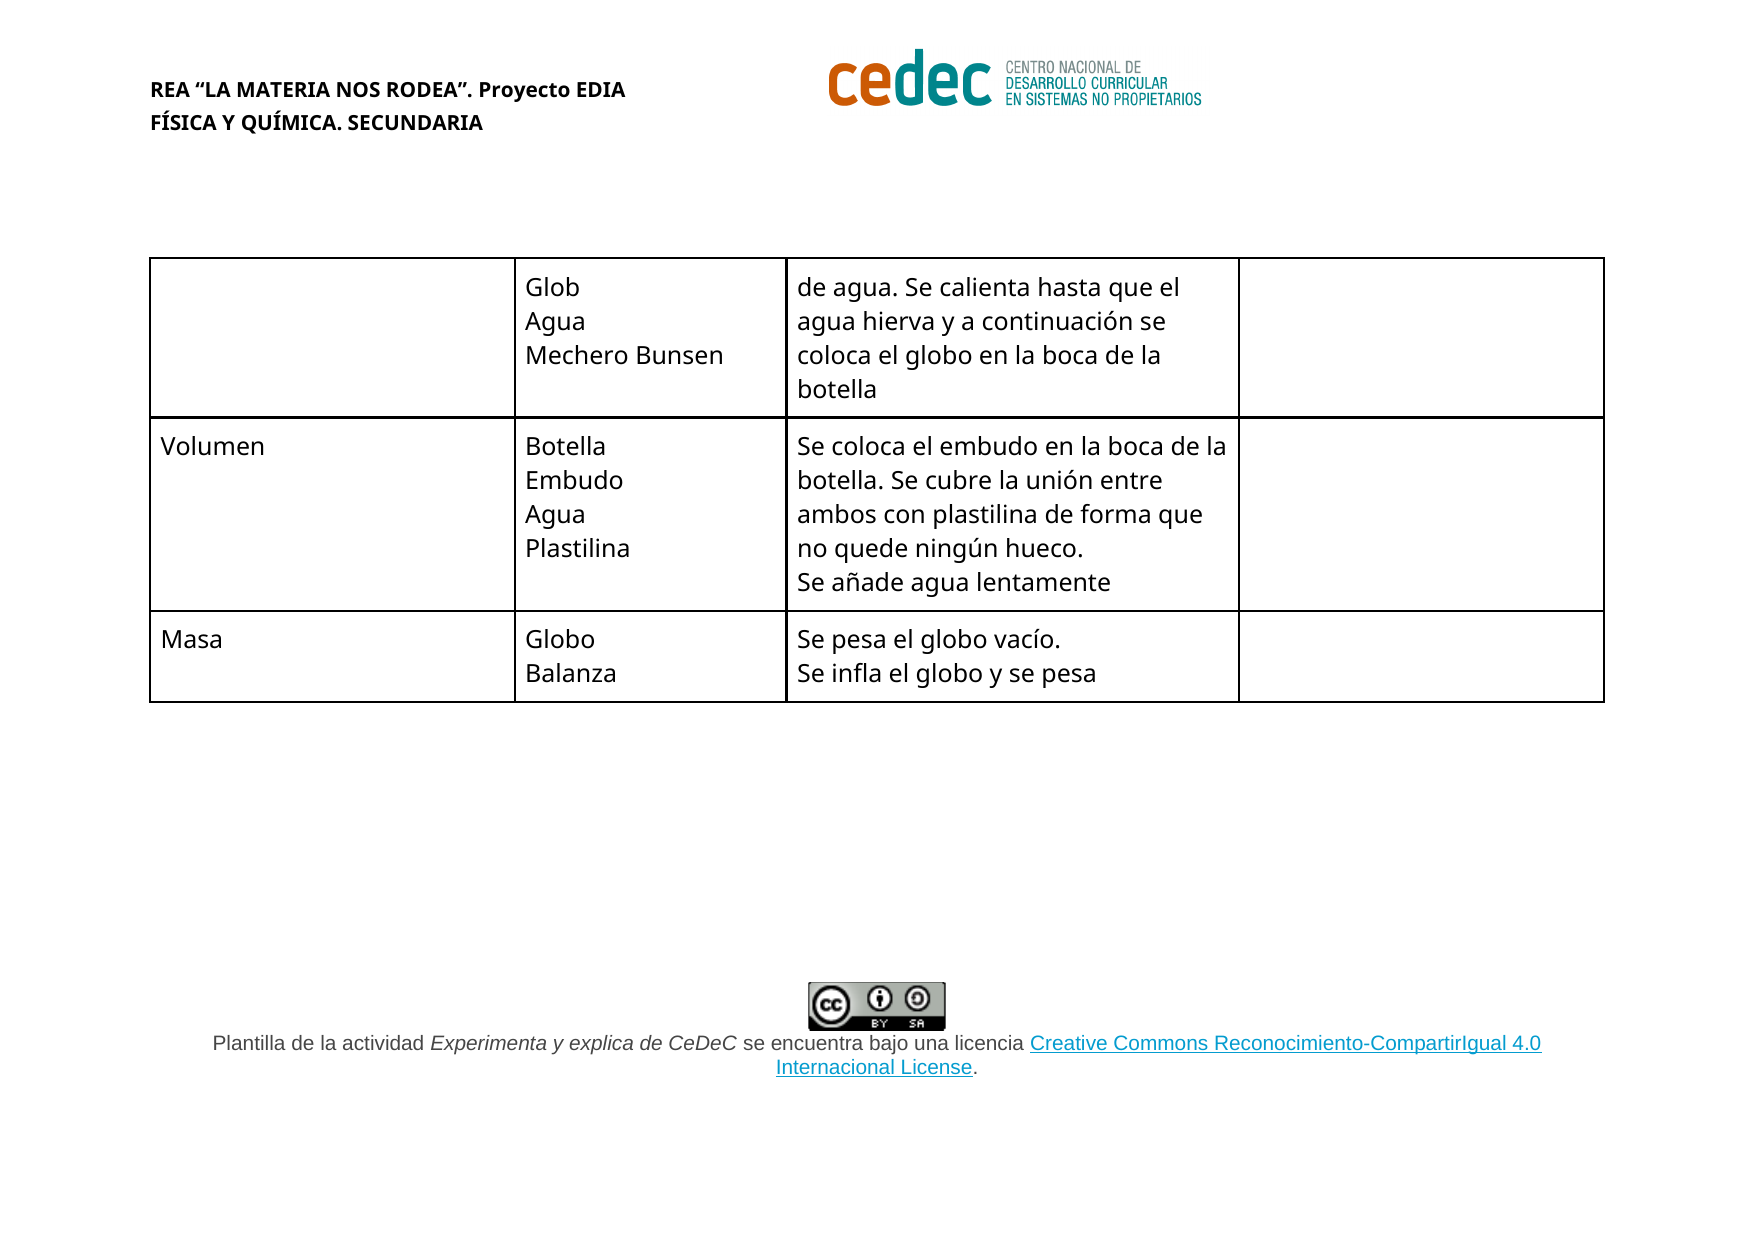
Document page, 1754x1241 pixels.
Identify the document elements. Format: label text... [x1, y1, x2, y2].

table_cell [151, 259, 514, 416]
table_cell Glob Agua Mechero Bunsen [516, 259, 785, 416]
table_cell Masa [151, 612, 514, 701]
table_cell Volumen [151, 419, 514, 609]
table_cell Botella Embudo Agua Plastilina [516, 419, 785, 609]
table_cell Globo Balanza [516, 612, 785, 701]
table_cell Se coloca el embudo en la boca de la botella. Se cubre la unión entre ambos con plastilina de forma que no quede ningún hueco. Se añade agua lentamente [788, 419, 1238, 609]
table_cell Se pesa el globo vacío. Se infla el globo y se pesa [788, 612, 1238, 701]
table_cell de agua. Se calienta hasta que el agua hierva y a continuación se coloca el globo en la boca de la botella [788, 259, 1238, 416]
picture [826, 46, 1210, 116]
picture [808, 982, 946, 1031]
table_cell [1240, 419, 1603, 609]
table_cell [1240, 612, 1603, 701]
table_cell [1240, 259, 1603, 416]
